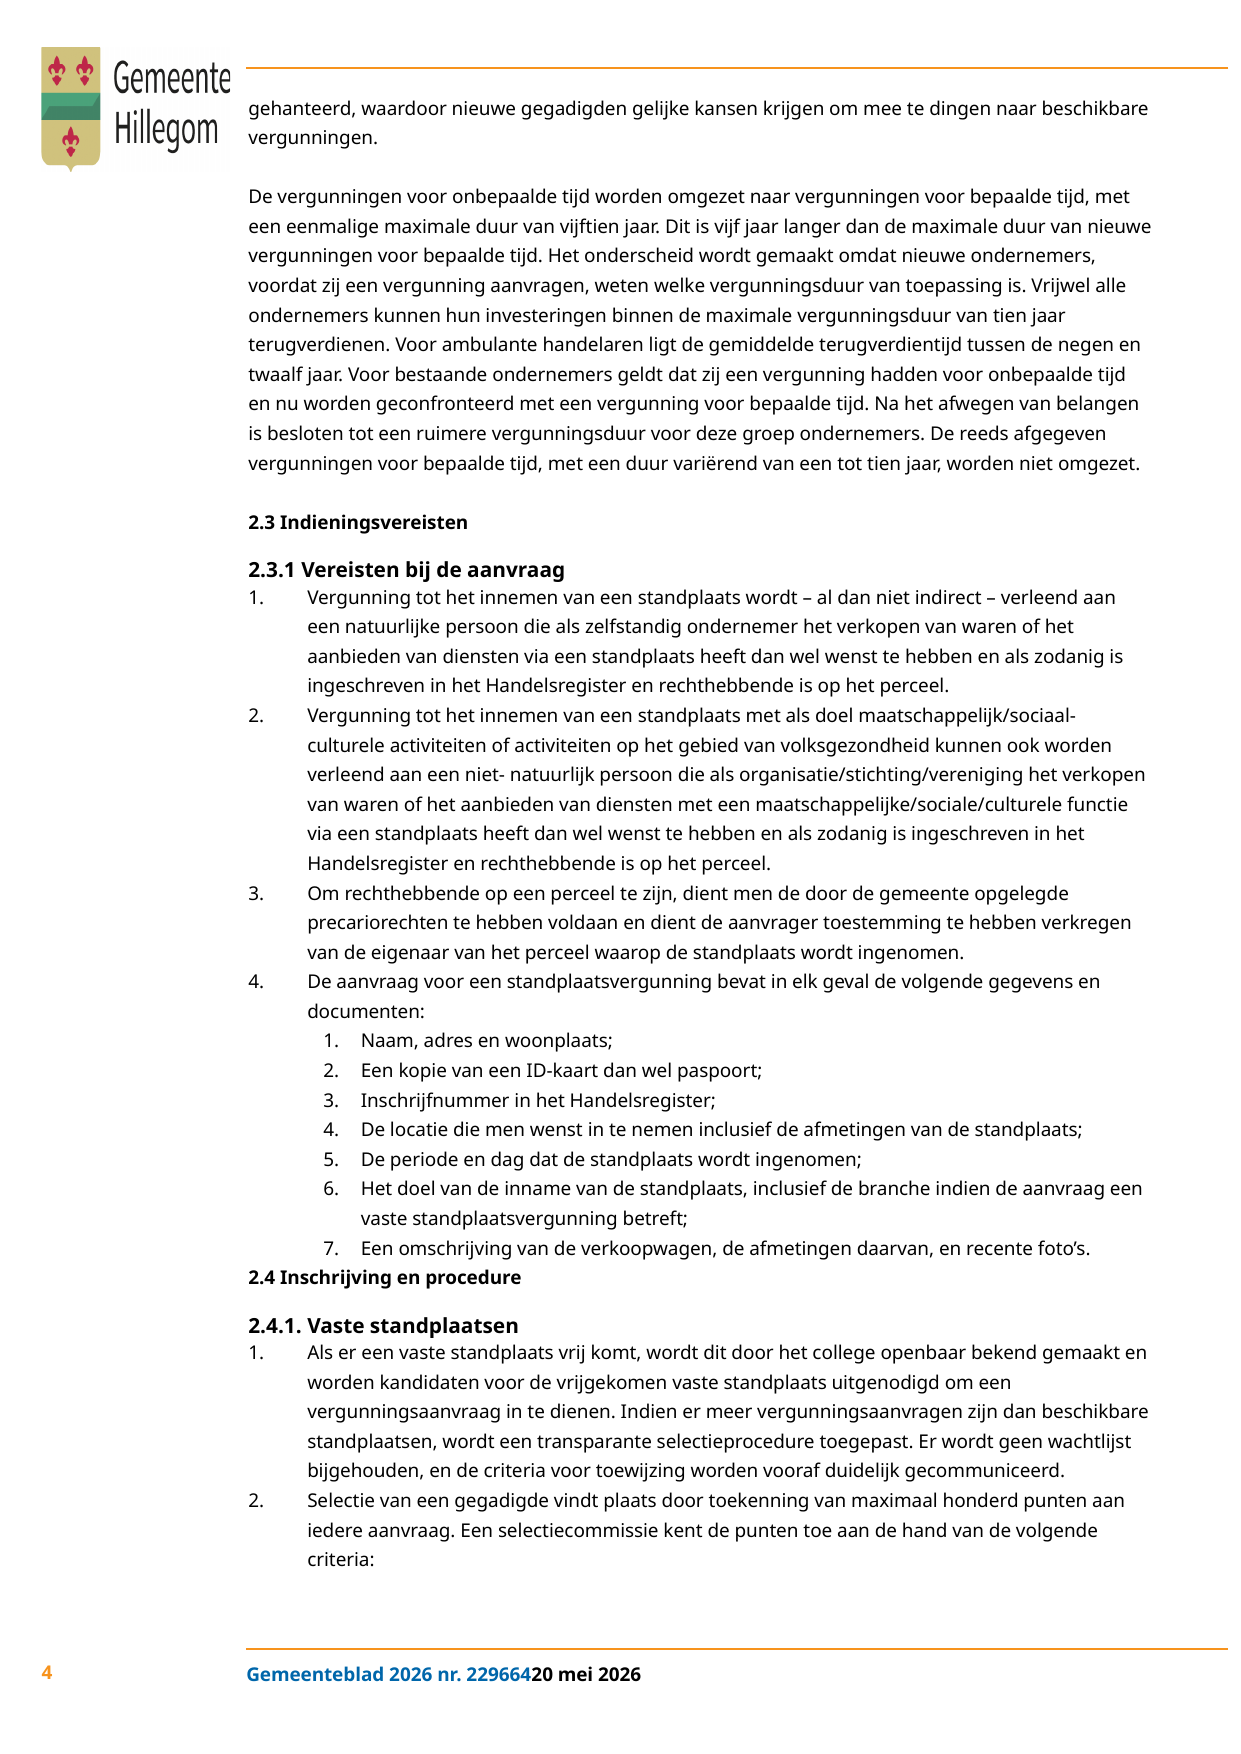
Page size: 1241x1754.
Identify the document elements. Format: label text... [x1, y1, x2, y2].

list Om rechthebbende op een perceel te zijn, dient men de door de gemeente opgelegde precariorechten te hebben voldaan en dient de aanvrager toestemming te hebben verkregen van de eigenaar van het perceel waarop de standplaats wordt ingenomen. [248, 880, 1152, 965]
list Als er een vaste standplaats vrij komt, wordt dit door het college openbaar bekend gemaakt en worden kandidaten voor de vrijgekomen vaste standplaats uitgenodigd om een vergunningsaanvraag in te dienen. Indien er meer vergunningsaanvragen zijn dan beschikbare standplaatsen, wordt een transparante selectieprocedure toegepast. Er wordt geen wachtlijst bijgehouden, en de criteria voor toewijzing worden vooraf duidelijk gecommuniceerd. [248, 1339, 1152, 1483]
text De vergunningen voor onbepaalde tijd worden omgezet naar vergunningen voor bepaalde tijd, met een eenmalige maximale duur van vijftien jaar. Dit is vijf jaar langer dan de maximale duur van nieuwe vergunningen voor bepaalde tijd. Het onderscheid wordt gemaakt omdat nieuwe ondernemers, voordat zij een vergunning aanvragen, weten welke vergunningsduur van toepassing is. Vrijwel alle ondernemers kunnen hun investeringen binnen de maximale vergunningsduur van tien jaar terugverdienen. Voor ambulante handelaren ligt de gemiddelde terugverdientijd tussen de negen en twaalf jaar. Voor bestaande ondernemers geldt dat zij een vergunning hadden voor onbepaalde tijd en nu worden geconfronteerd met een vergunning voor bepaalde tijd. Na het afwegen van belangen is besloten tot een ruimere vergunningsduur voor deze groep ondernemers. De reeds afgegeven vergunningen voor bepaalde tijd, met een duur variërend van een tot tien jaar, worden niet omgezet. [248, 183, 1152, 476]
text 2.3 Indieningsvereisten [248, 509, 1152, 535]
list Inschrijfnummer in het Handelsregister; [323, 1087, 1152, 1113]
list De aanvraag voor een standplaatsvergunning bevat in elk geval de volgende gegevens en documenten: [248, 968, 1152, 1024]
list Vergunning tot het innemen van een standplaats wordt – al dan niet indirect – verleend aan een natuurlijke persoon die als zelfstandig ondernemer het verkopen van waren of het aanbieden van diensten via een standplaats heeft dan wel wenst te hebben en als zodanig is ingeschreven in het Handelsregister en rechthebbende is op het perceel. [248, 584, 1152, 698]
text 2.4.1. Vaste standplaatsen [248, 1311, 1152, 1339]
list Het doel van de inname van de standplaats, inclusief de branche indien de aanvraag een vaste standplaatsvergunning betreft; [323, 1176, 1152, 1231]
list Selectie van een gegadigde vindt plaats door toekenning van maximaal honderd punten aan iedere aanvraag. Een selectiecommissie kent de punten toe aan de hand van de volgende criteria: [248, 1487, 1152, 1572]
list De periode en dag dat de standplaats wordt ingenomen; [323, 1146, 1152, 1172]
list Vergunning tot het innemen van een standplaats met als doel maatschappelijk/sociaal-culturele activiteiten of activiteiten op het gebied van volksgezondheid kunnen ook worden verleend aan een niet- natuurlijk persoon die als organisatie/stichting/vereniging het verkopen van waren of het aanbieden van diensten met een maatschappelijke/sociale/culturele functie via een standplaats heeft dan wel wenst te hebben en als zodanig is ingeschreven in het Handelsregister en rechthebbende is op het perceel. [248, 702, 1152, 876]
text 2.4 Inschrijving en procedure [248, 1264, 1152, 1290]
list Een omschrijving van de verkoopwagen, de afmetingen daarvan, en recente foto’s. [323, 1235, 1152, 1261]
list Een kopie van een ID-kaart dan wel paspoort; [323, 1057, 1152, 1083]
list Naam, adres en woonplaats; [323, 1028, 1152, 1053]
list De locatie die men wenst in te nemen inclusief de afmetingen van de standplaats; [323, 1116, 1152, 1142]
text 2.3.1 Vereisten bij de aanvraag [248, 556, 1152, 584]
text gehanteerd, waardoor nieuwe gegadigden gelijke kansen krijgen om mee te dingen naar beschikbare vergunningen. [248, 95, 1152, 150]
picture [41, 47, 231, 172]
